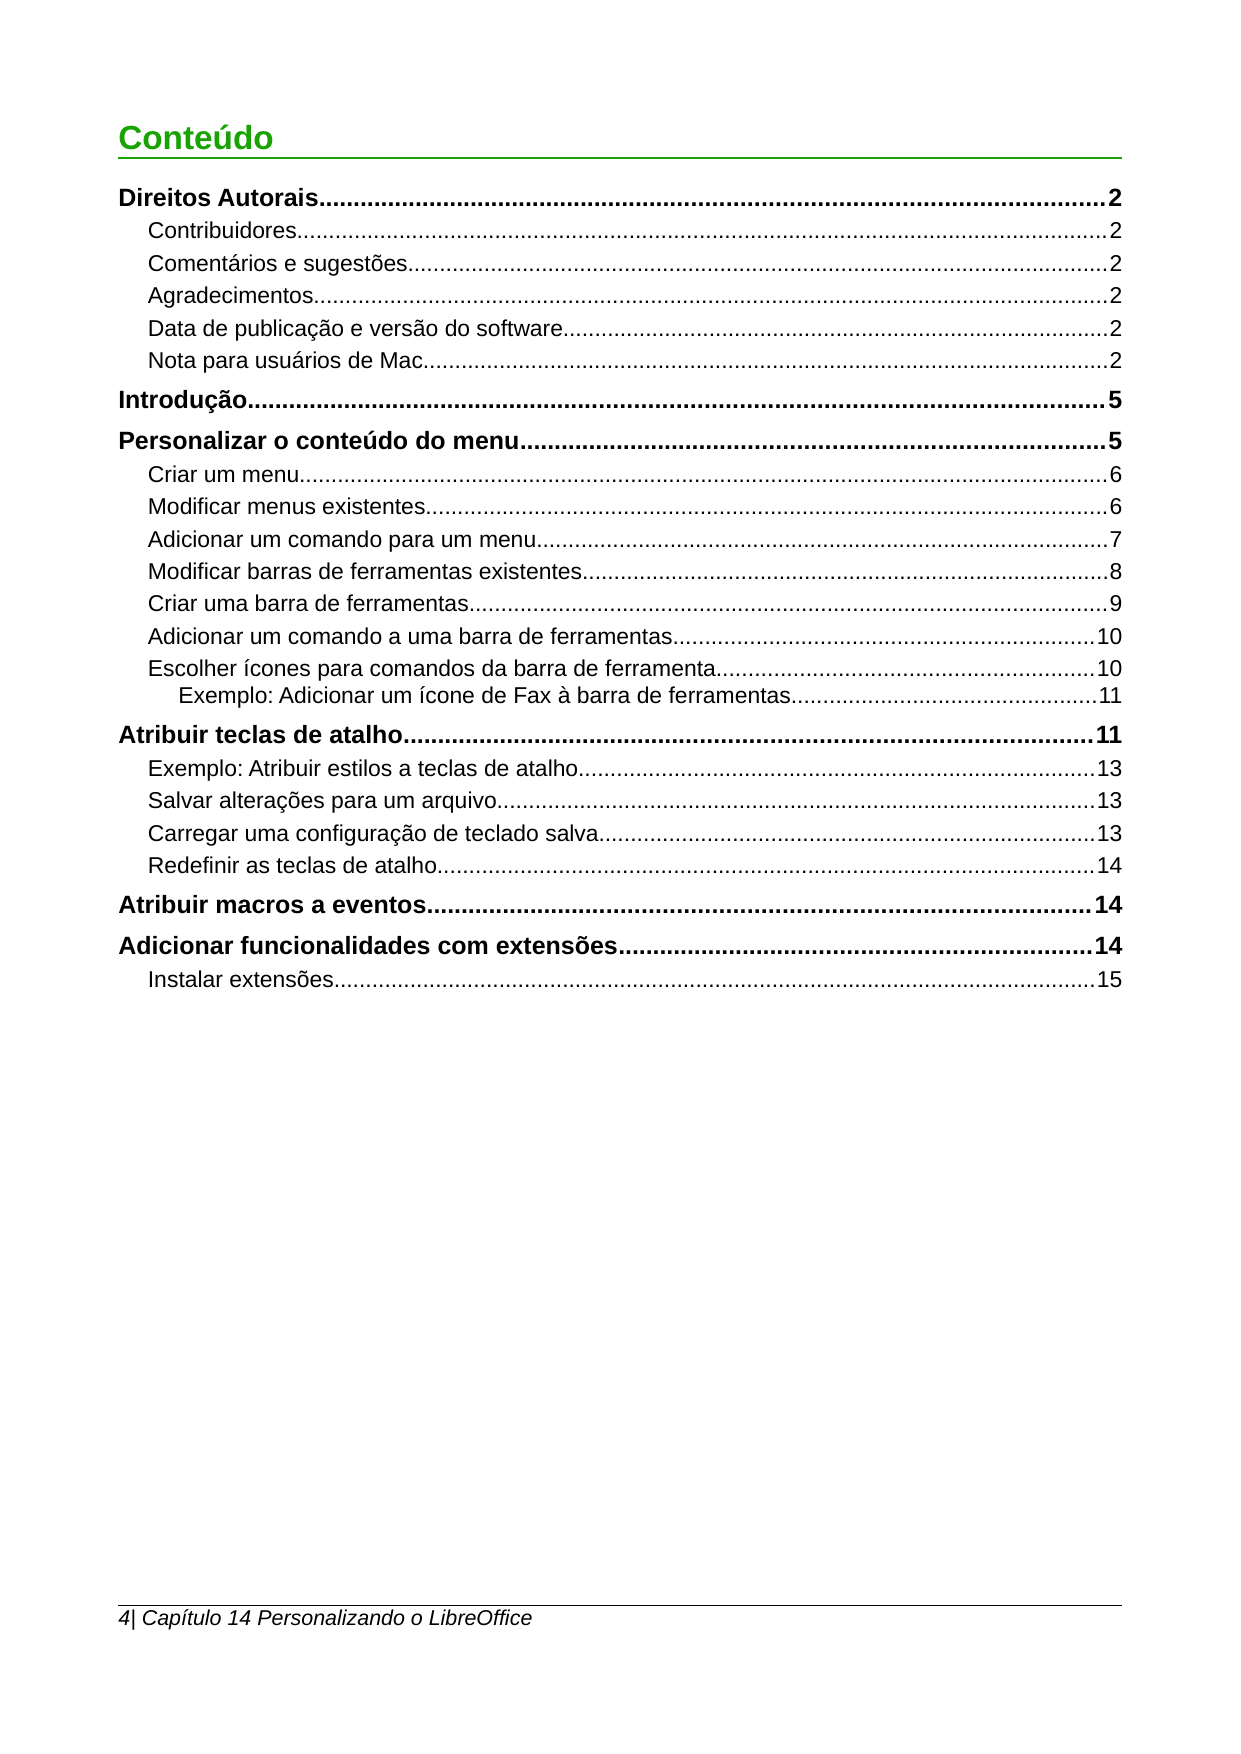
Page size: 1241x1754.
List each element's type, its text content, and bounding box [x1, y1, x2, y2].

text Exemplo: Atribuir estilos a teclas de atalho 13 [148, 755, 1122, 781]
text Modificar menus existentes 6 [148, 493, 1122, 519]
text Contribuidores 2 [148, 217, 1122, 244]
text Personalizar o conteúdo do menu 5 [118, 426, 1122, 455]
text Salvar alterações para um arquivo 13 [148, 787, 1122, 813]
text Instalar extensões 15 [148, 966, 1122, 992]
text Adicionar um comando para um menu 7 [148, 526, 1122, 552]
text Carregar uma configuração de teclado salva 13 [148, 819, 1122, 846]
text Comentários e sugestões 2 [148, 250, 1122, 276]
text Adicionar um comando a uma barra de ferramentas 10 [148, 623, 1122, 649]
text Criar uma barra de ferramentas 9 [148, 590, 1122, 617]
text Introdução 5 [118, 385, 1122, 414]
text Redefinir as teclas de atalho 14 [148, 852, 1122, 878]
text Escolher ícones para comandos da barra de ferramenta 10 [148, 655, 1122, 682]
text Exemplo: Adicionar um ícone de Fax à barra de ferramentas 11 [178, 682, 1122, 708]
text Criar um menu 6 [148, 461, 1122, 487]
text Direitos Autorais 2 [118, 183, 1122, 211]
text Adicionar funcionalidades com extensões 14 [118, 931, 1122, 960]
text Atribuir teclas de atalho 11 [118, 720, 1122, 749]
subtitle Conteúdo [118, 118, 1122, 157]
text Modificar barras de ferramentas existentes 8 [148, 558, 1122, 584]
text Nota para usuários de Mac 2 [148, 347, 1122, 373]
text Data de publicação e versão do software 2 [148, 314, 1122, 341]
text Agradecimentos 2 [148, 282, 1122, 308]
text Atribuir macros a eventos 14 [118, 890, 1122, 919]
